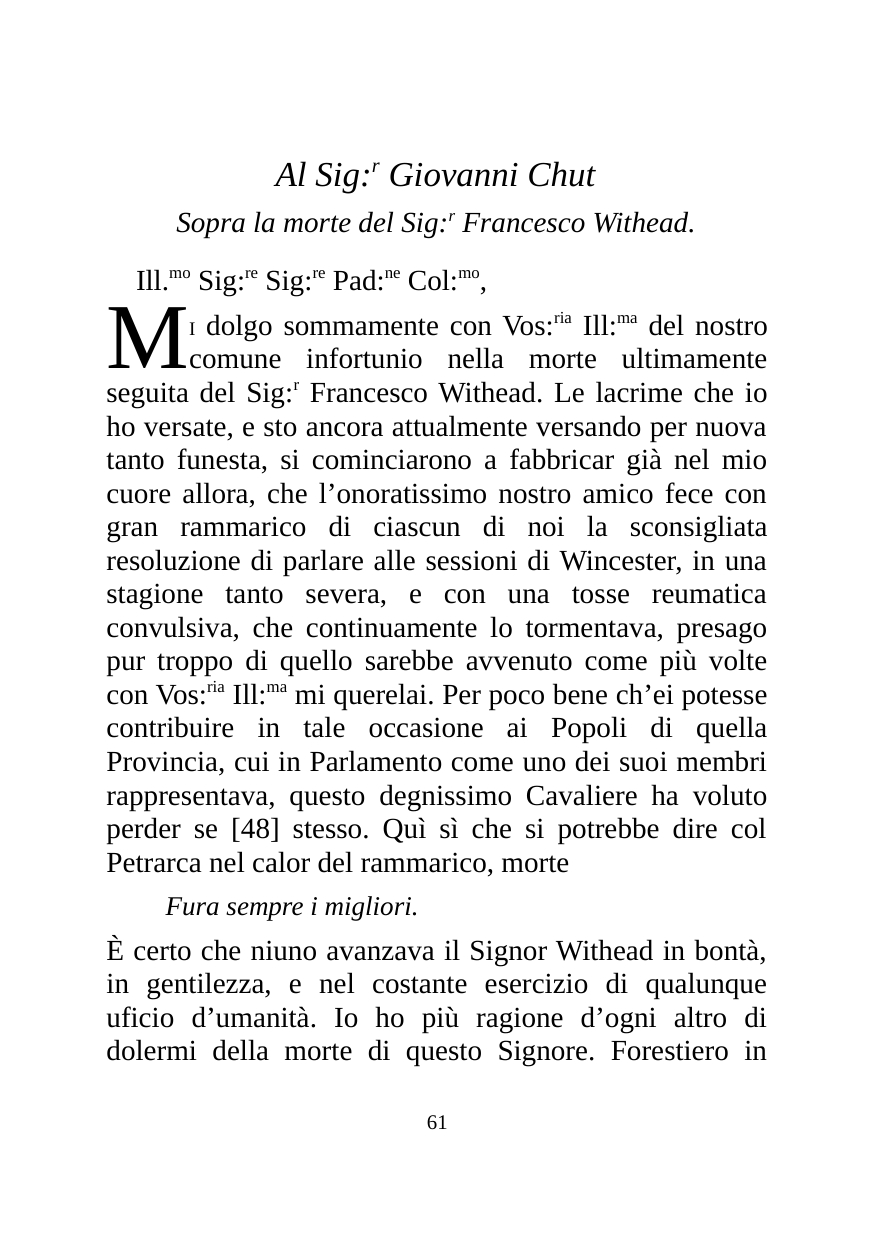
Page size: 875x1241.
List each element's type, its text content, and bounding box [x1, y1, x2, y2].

text È certo che niuno avanzava il Signor Withead in bontà, in gentilezza, e nel costante esercizio di qualunque uficio d’umanità. Io ho più ragione d’ogni altro di dolermi della morte di questo Signore. Forestiero in [106, 933, 768, 1067]
subtitle Sopra la morte del Sig:r Francesco Withead. [106, 206, 768, 239]
text Ill.mo Sig:re Sig:re Pad:ne Col:mo, [106, 263, 768, 296]
subtitle Al Sig:r Giovanni Chut [106, 153, 768, 194]
text Mi dolgo sommamente con Vos:ria Ill:ma del nostro comune infortunio nella morte ultimamente seguita del Sig:r Francesco Withead. Le lacrime che io ho versate, e sto ancora attualmente versando per nuova tanto funesta, si cominciarono a fabbricar già nel mio cuore allora, che l’onoratissimo nostro amico fece con gran rammarico di ciascun di noi la sconsigliata resoluzione di parlare alle sessioni di Wincester, in una stagione tanto severa, e con una tosse reumatica convulsiva, che continuamente lo tormentava, presago pur troppo di quello sarebbe avvenuto come più volte con Vos:ria Ill:ma mi querelai. Per poco bene ch’ei potesse contribuire in tale occasione ai Popoli di quella Provincia, cui in Parlamento come uno dei suoi membri rappresentava, questo degnissimo Cavaliere ha voluto perder se [48] stesso. Quì sì che si potrebbe dire col Petrarca nel calor del rammarico, morte [106, 308, 768, 878]
text Fura sempre i migliori. [165, 890, 768, 921]
